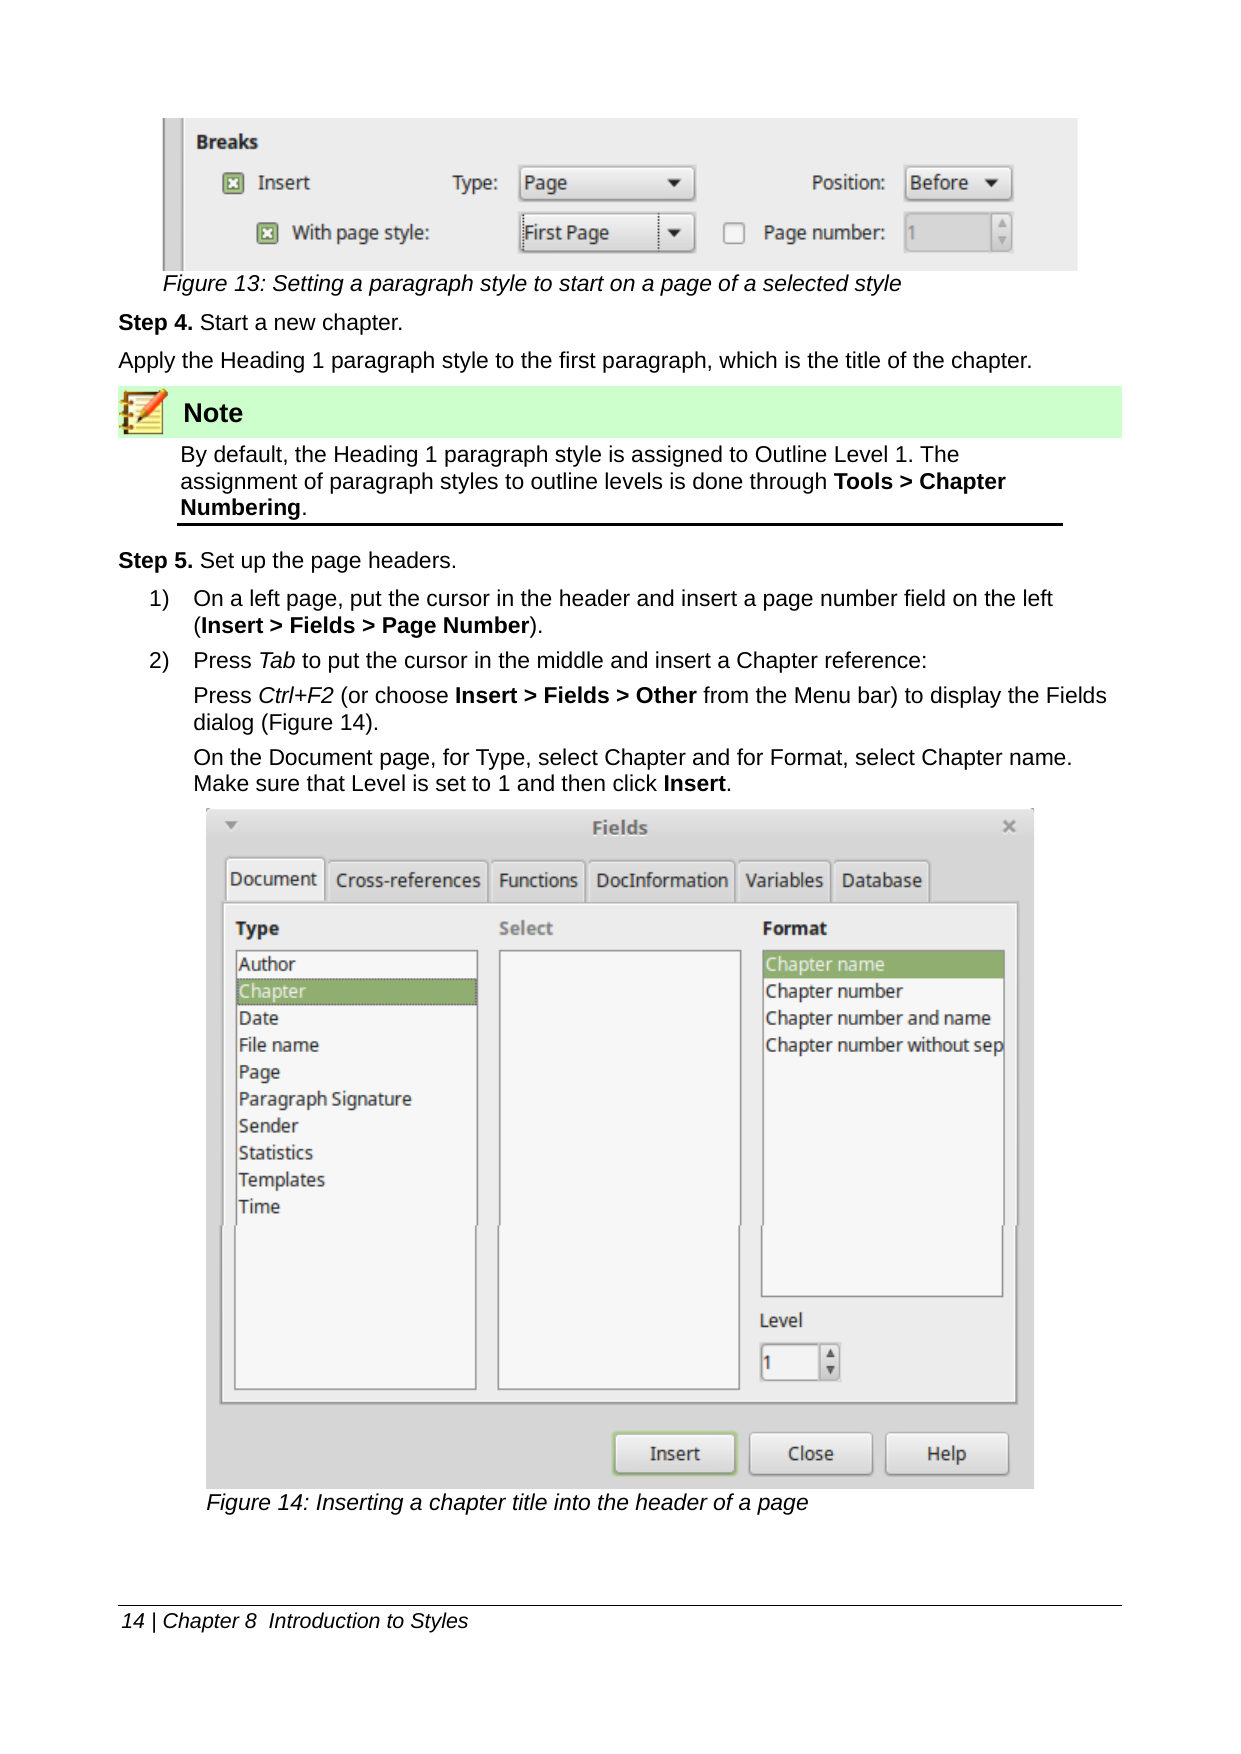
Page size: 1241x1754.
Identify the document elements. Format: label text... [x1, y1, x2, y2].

picture [162, 118, 1078, 271]
text Step 5. Set up the page headers. [118, 547, 1122, 573]
text Figure 13: Setting a paragraph style to start on a page of a selected style [163, 271, 1078, 297]
text Apply the Heading 1 paragraph style to the first paragraph, which is the title of the chapter. [118, 347, 1122, 374]
list On a left page, put the cursor in the header and insert a page number field on the left (Insert > Fields > Page Number). [169, 585, 1122, 638]
text Figure 14: Inserting a chapter title into the header of a page [206, 1489, 1034, 1515]
text Step 4. Start a new chapter. [118, 309, 1122, 335]
list On the Document page, for Type, select Chapter and for Format, select Chapter name. Make sure that Level is set to 1 and then click Insert. [169, 744, 1122, 796]
picture [119, 387, 170, 438]
picture [206, 808, 1035, 1489]
list Press Tab to put the cursor in the middle and insert a Chapter reference: [169, 647, 1122, 673]
list Press Ctrl+F2 (or choose Insert > Fields > Other from the Menu bar) to display the Fields dialog (Figure 14). [169, 682, 1122, 735]
subtitle Note [118, 386, 1122, 438]
text By default, the Heading 1 paragraph style is assigned to Outline Level 1. The assignment of paragraph styles to outline levels is done through Tools > Chapter Numbering. [177, 438, 1063, 523]
